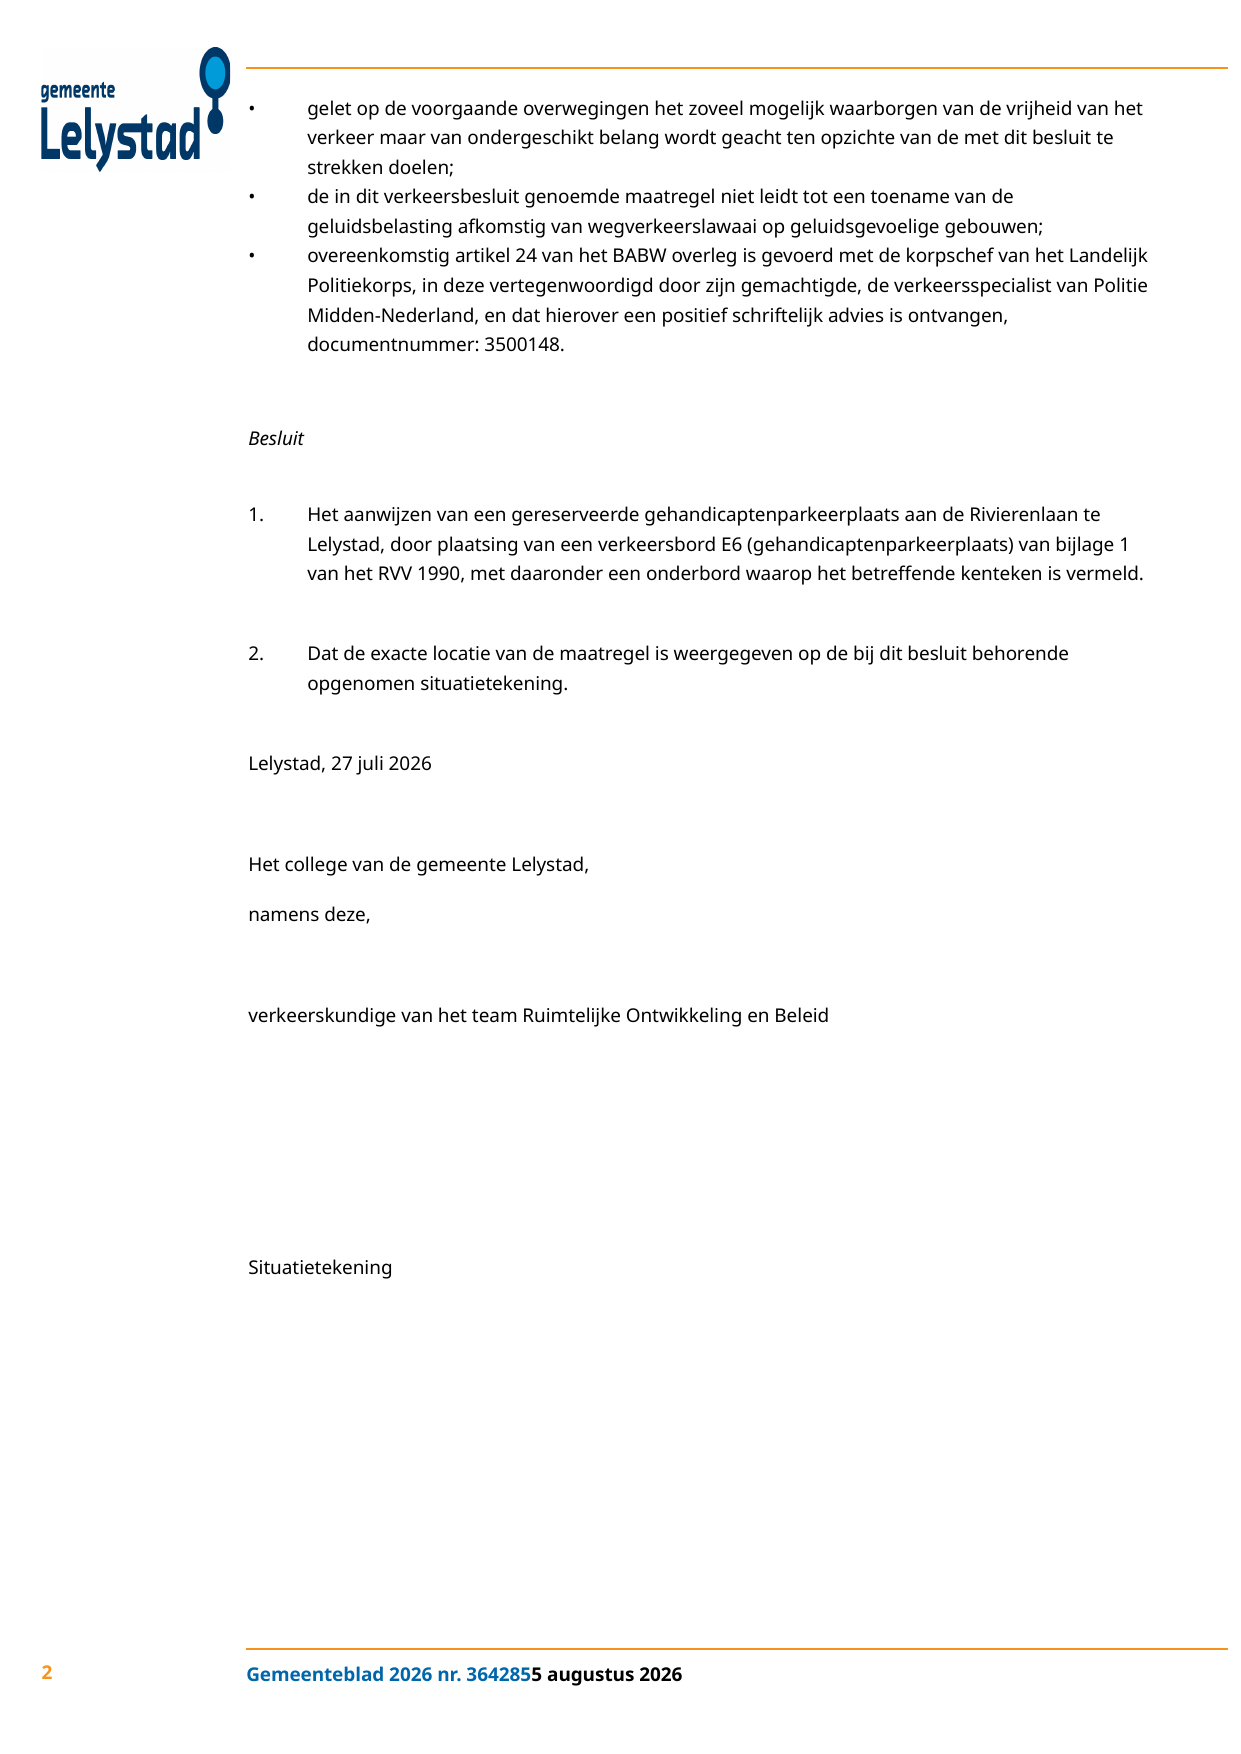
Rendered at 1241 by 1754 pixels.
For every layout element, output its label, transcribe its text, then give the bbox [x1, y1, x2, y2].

text namens deze, [248, 901, 1152, 927]
text Lelystad, 27 juli 2026 [248, 750, 1152, 776]
picture [41, 47, 231, 172]
list Dat de exacte locatie van de maatregel is weergegeven op de bij dit besluit behorende opgenomen situatietekening. [248, 640, 1152, 696]
text Besluit [248, 425, 1152, 451]
text Het college van de gemeente Lelystad, [248, 851, 1152, 876]
text Situatietekening [248, 1254, 1152, 1280]
list Het aanwijzen van een gereserveerde gehandicaptenparkeerplaats aan de Rivierenlaan te Lelystad, door plaatsing van een verkeersbord E6 (gehandicaptenparkeerplaats) van bijlage 1 van het RVV 1990, met daaronder een onderbord waarop het betreffende kenteken is vermeld. [248, 501, 1152, 586]
list gelet op de voorgaande overwegingen het zoveel mogelijk waarborgen van de vrijheid van het verkeer maar van ondergeschikt belang wordt geacht ten opzichte van de met dit besluit te strekken doelen; [248, 95, 1152, 180]
text verkeerskundige van het team Ruimtelijke Ontwikkeling en Beleid [248, 1002, 1152, 1028]
list overeenkomstig artikel 24 van het BABW overleg is gevoerd met de korpschef van het Landelijk Politiekorps, in deze vertegenwoordigd door zijn gemachtigde, de verkeersspecialist van Politie Midden-Nederland, en dat hierover een positief schriftelijk advies is ontvangen, documentnummer: 3500148. [248, 243, 1152, 357]
list de in dit verkeersbesluit genoemde maatregel niet leidt tot een toename van de geluidsbelasting afkomstig van wegverkeerslawaai op geluidsgevoelige gebouwen; [248, 183, 1152, 239]
